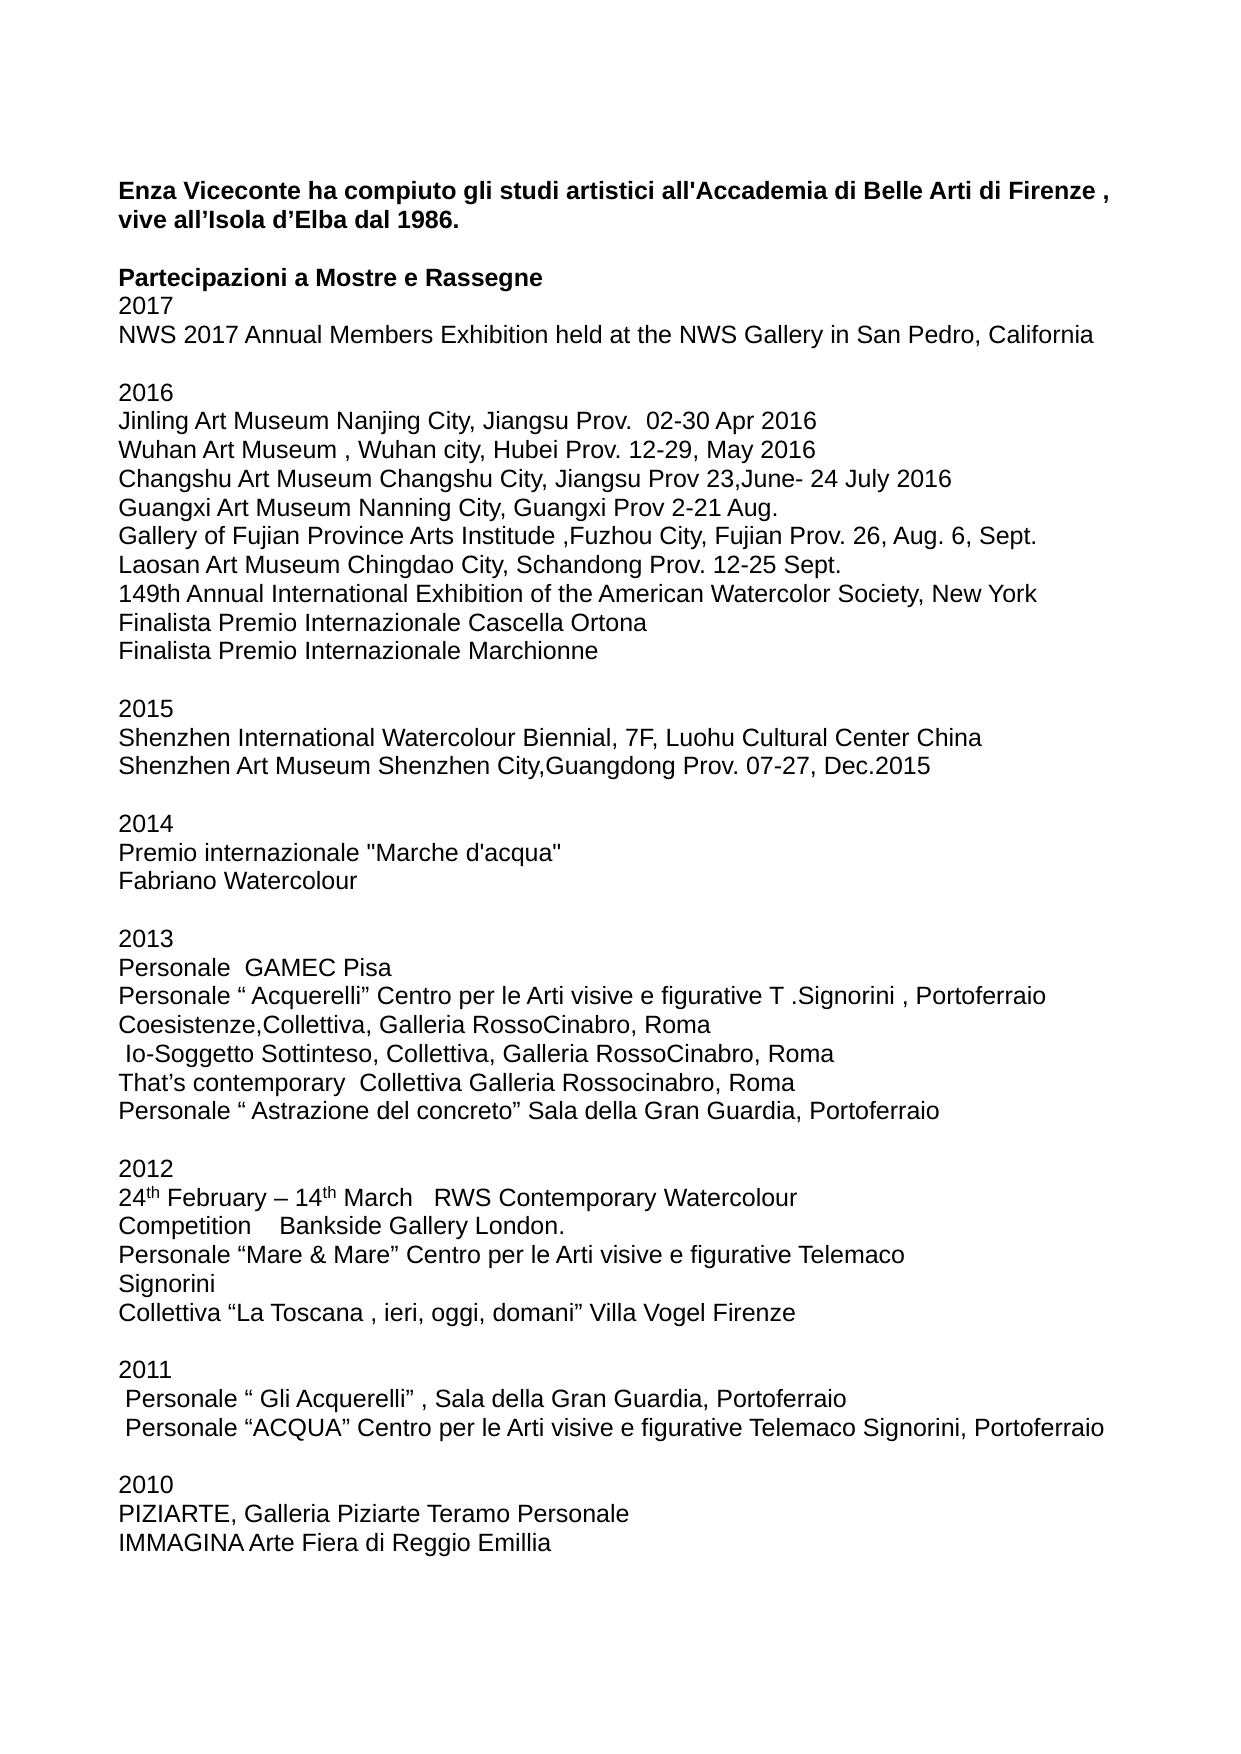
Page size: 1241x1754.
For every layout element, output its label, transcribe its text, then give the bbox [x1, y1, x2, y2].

text 2017 [118, 291, 1122, 320]
text Finalista Premio Internazionale Cascella Ortona [118, 608, 1122, 636]
text Personale GAMEC Pisa [118, 953, 1122, 981]
text Premio internazionale "Marche d'acqua" [118, 838, 1122, 866]
text Changshu Art Museum Changshu City, Jiangsu Prov 23,June- 24 July 2016 [118, 464, 1122, 493]
text 24th February – 14th March RWS Contemporary Watercolour Competition Bankside Gallery London. [118, 1183, 1122, 1240]
text 2012 [118, 1154, 1122, 1183]
text Personale “ Astrazione del concreto” Sala della Gran Guardia, Portoferraio [118, 1096, 1122, 1125]
text IMMAGINA Arte Fiera di Reggio Emillia [118, 1528, 1122, 1556]
text Fabriano Watercolour [118, 866, 1122, 895]
text Gallery of Fujian Province Arts Institude ,Fuzhou City, Fujian Prov. 26, Aug. 6, Sept. [118, 521, 1122, 550]
text NWS 2017 Annual Members Exhibition held at the NWS Gallery in San Pedro, California [118, 320, 1122, 349]
text Wuhan Art Museum , Wuhan city, Hubei Prov. 12-29, May 2016 [118, 435, 1122, 464]
text 2013 [118, 924, 1122, 953]
text Enza Viceconte ha compiuto gli studi artistici all'Accademia di Belle Arti di Firenze , vive all’Isola d’Elba dal 1986. [118, 176, 1122, 234]
text That’s contemporary Collettiva Galleria Rossocinabro, Roma [118, 1068, 1122, 1096]
text Personale “ACQUA” Centro per le Arti visive e figurative Telemaco Signorini, Portoferraio [118, 1413, 1122, 1441]
text Io-Soggetto Sottinteso, Collettiva, Galleria RossoCinabro, Roma [118, 1039, 1122, 1068]
text Shenzhen International Watercolour Biennial, 7F, Luohu Cultural Center China [118, 723, 1122, 751]
text Guangxi Art Museum Nanning City, Guangxi Prov 2-21 Aug. [118, 493, 1122, 521]
text 149th Annual International Exhibition of the American Watercolor Society, New York [118, 579, 1122, 608]
text 2016 [118, 378, 1122, 406]
text Personale “ Gli Acquerelli” , Sala della Gran Guardia, Portoferraio [118, 1384, 1122, 1413]
text Coesistenze,Collettiva, Galleria RossoCinabro, Roma [118, 1010, 1122, 1039]
text Collettiva “La Toscana , ieri, oggi, domani” Villa Vogel Firenze [118, 1298, 1122, 1326]
text Personale “Mare & Mare” Centro per le Arti visive e figurative Telemaco Signorini [118, 1240, 1122, 1298]
text Laosan Art Museum Chingdao City, Schandong Prov. 12-25 Sept. [118, 550, 1122, 579]
text Personale “ Acquerelli” Centro per le Arti visive e figurative T .Signorini , Portoferraio [118, 981, 1122, 1010]
text 2010 [118, 1470, 1122, 1499]
text PIZIARTE, Galleria Piziarte Teramo Personale [118, 1499, 1122, 1528]
text Finalista Premio Internazionale Marchionne [118, 636, 1122, 665]
text Partecipazioni a Mostre e Rassegne [118, 263, 1122, 291]
text 2014 [118, 809, 1122, 838]
text Shenzhen Art Museum Shenzhen City,Guangdong Prov. 07-27, Dec.2015 [118, 751, 1122, 780]
text 2015 [118, 694, 1122, 723]
text Jinling Art Museum Nanjing City, Jiangsu Prov. 02-30 Apr 2016 [118, 406, 1122, 435]
text 2011 [118, 1355, 1122, 1384]
